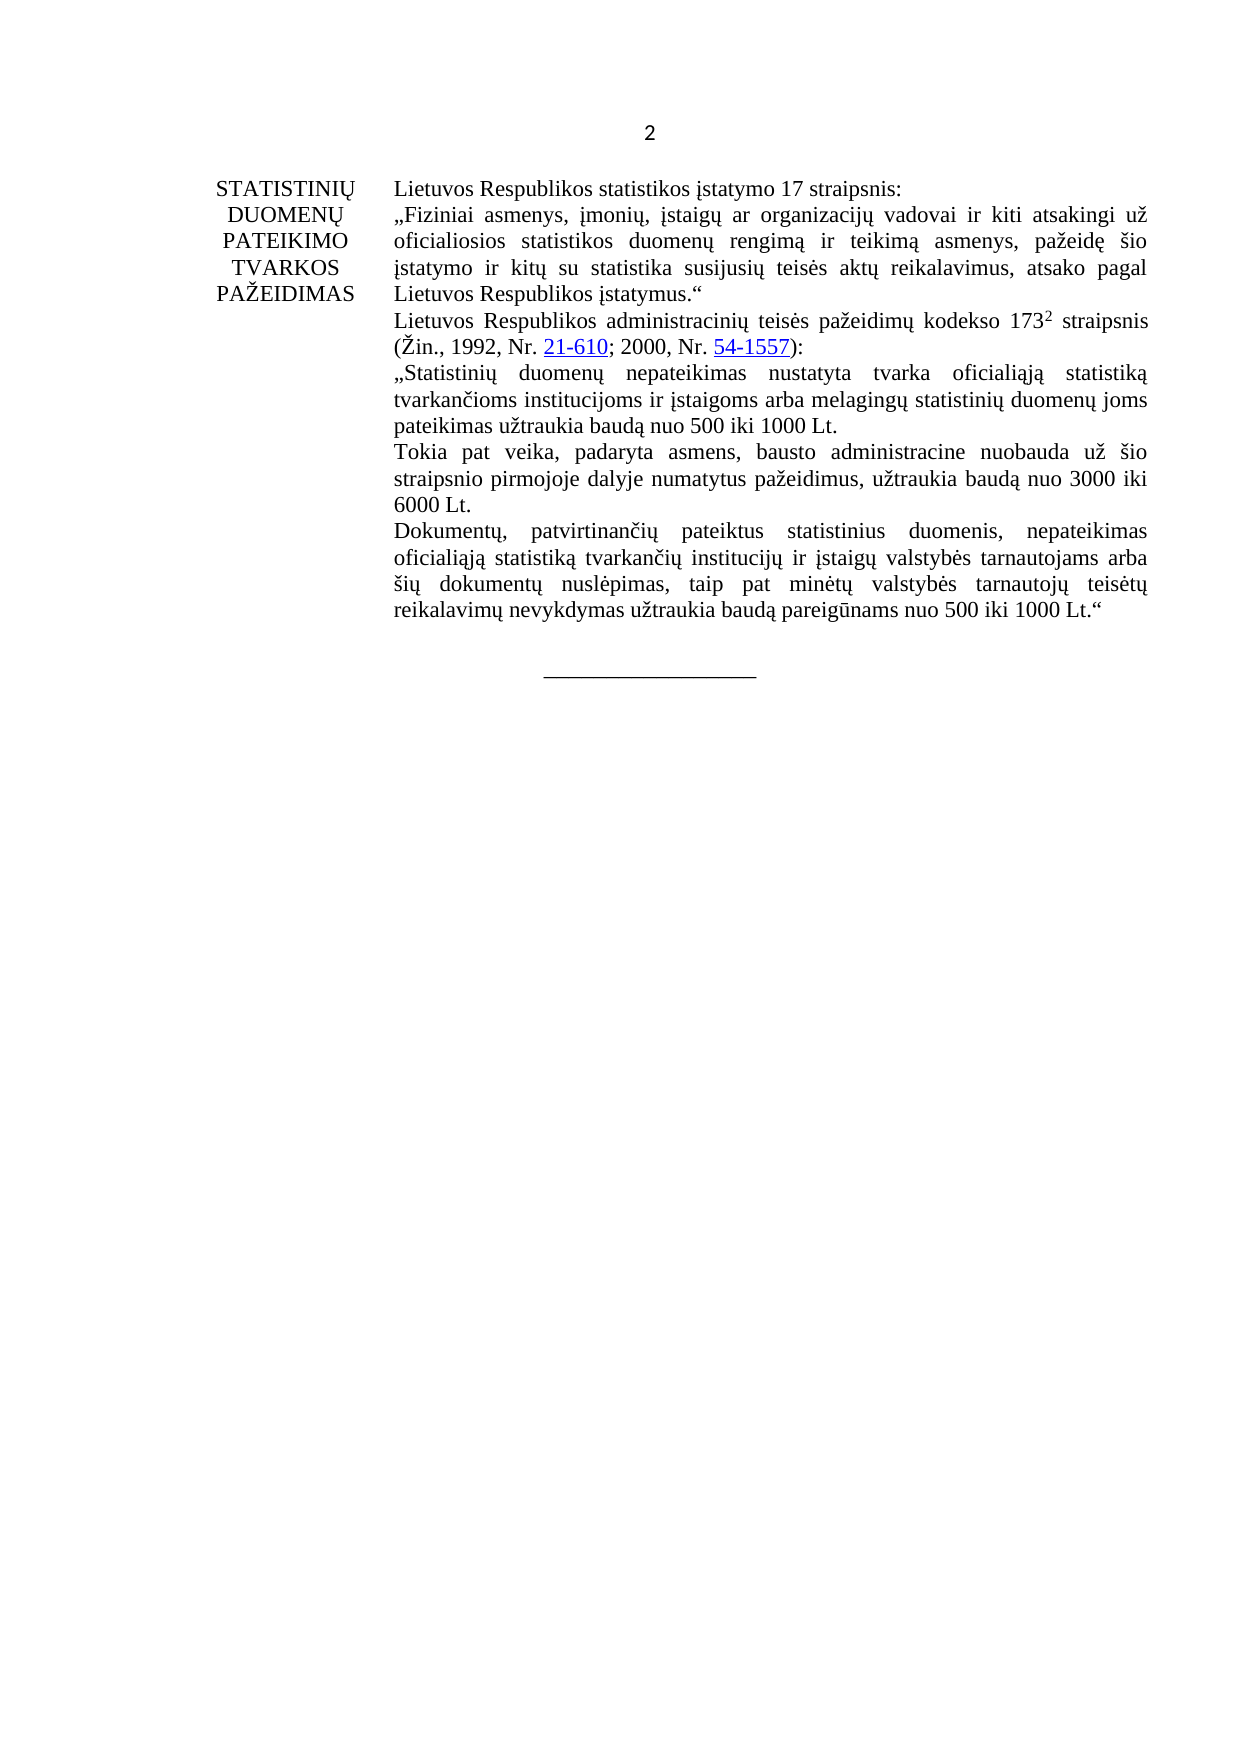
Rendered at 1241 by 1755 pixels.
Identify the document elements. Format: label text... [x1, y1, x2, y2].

table_cell STATISTINIŲ DUOMENŲ PATEIKIMO TVARKOS PAŽEIDIMAS [181, 175, 389, 623]
text _________________ [177, 652, 1122, 680]
